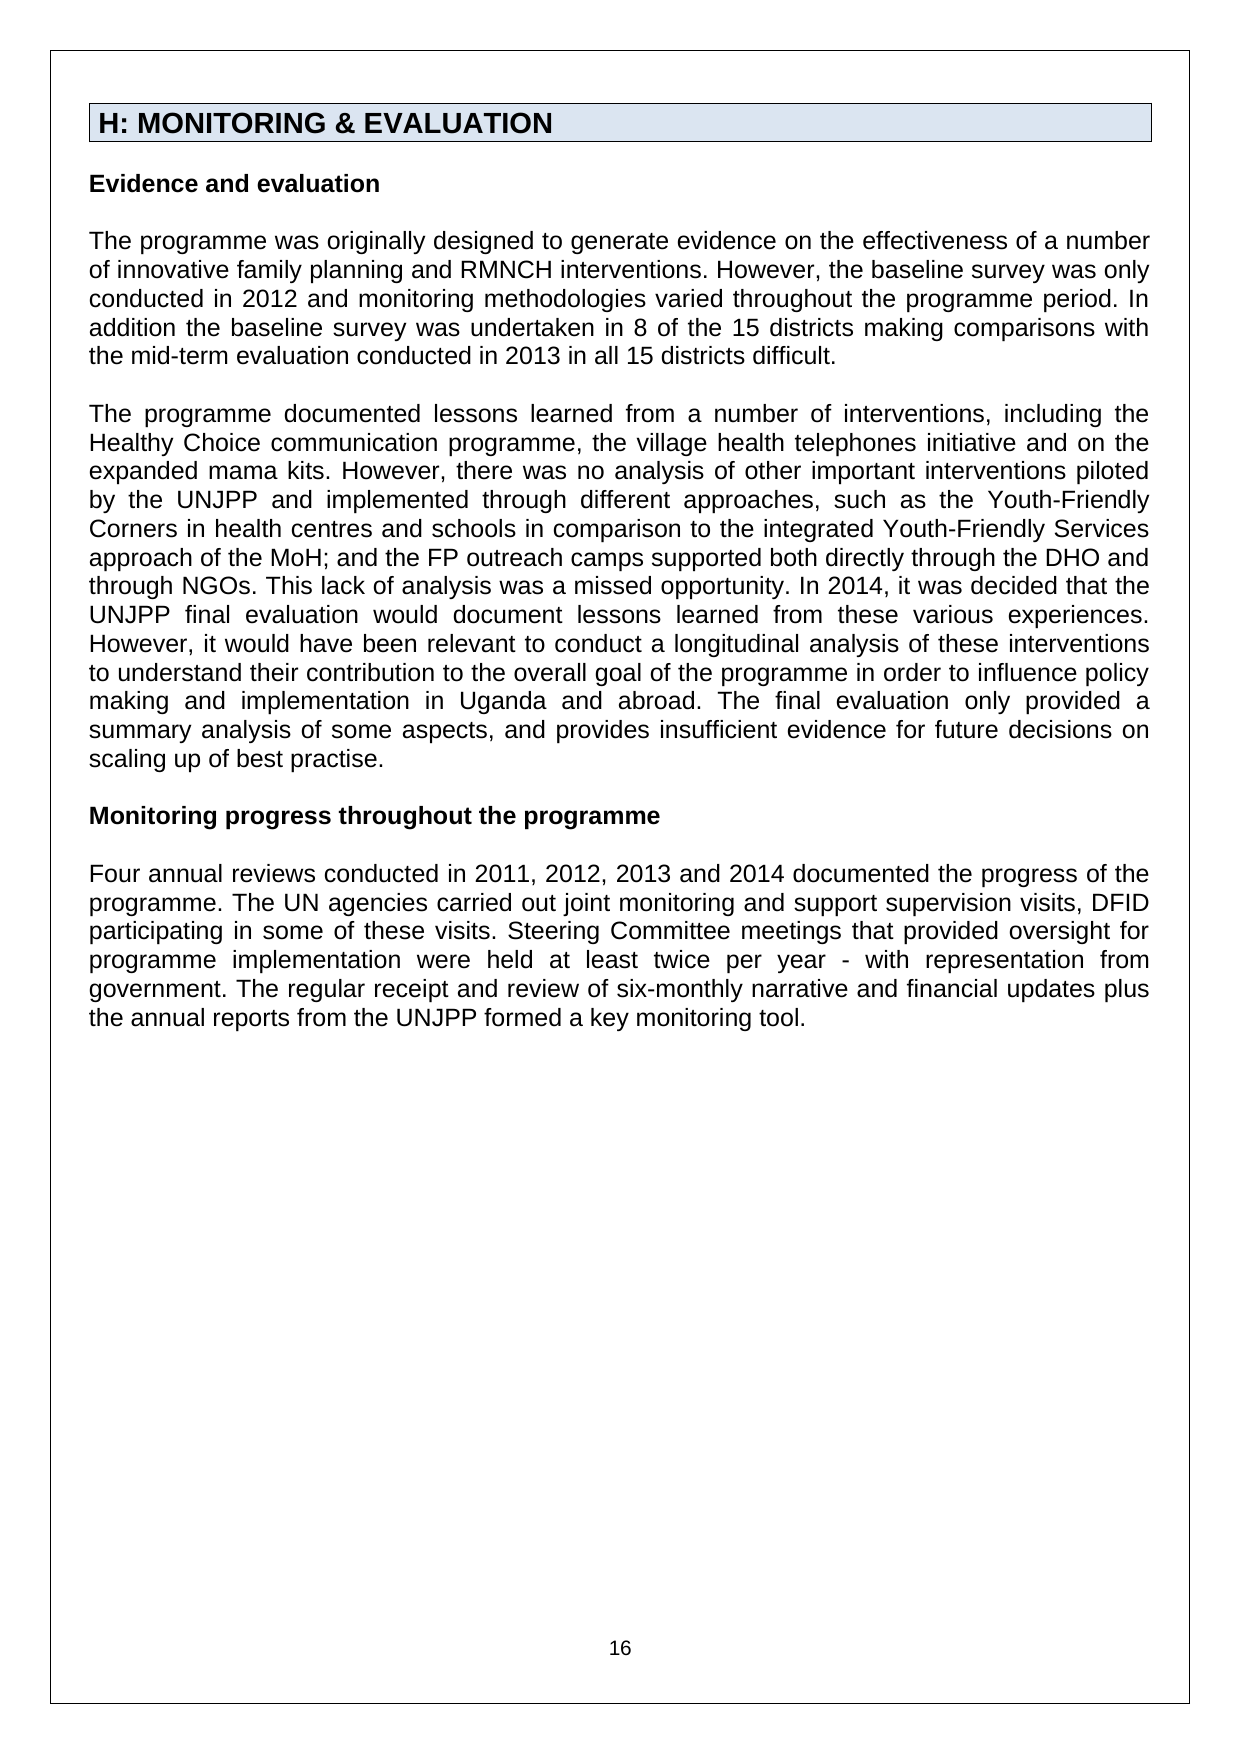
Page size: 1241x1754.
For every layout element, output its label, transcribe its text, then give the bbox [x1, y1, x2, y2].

text Evidence and evaluation [89, 169, 1152, 197]
text Four annual reviews conducted in 2011, 2012, 2013 and 2014 documented the progress of the programme. The UN agencies carried out joint monitoring and support supervision visits, DFID participating in some of these visits. Steering Committee meetings that provided oversight for programme implementation were held at least twice per year - with representation from government. The regular receipt and review of six-monthly narrative and financial updates plus the annual reports from the UNJPP formed a key monitoring tool. [89, 859, 1152, 1031]
text Monitoring progress throughout the programme [89, 801, 1152, 830]
text H: MONITORING & EVALUATION [90, 104, 1151, 141]
text The programme was originally designed to generate evidence on the effectiveness of a number of innovative family planning and RMNCH interventions. However, the baseline survey was only conducted in 2012 and monitoring methodologies varied throughout the programme period. In addition the baseline survey was undertaken in 8 of the 15 districts making comparisons with the mid-term evaluation conducted in 2013 in all 15 districts difficult. [89, 226, 1152, 370]
text The programme documented lessons learned from a number of interventions, including the Healthy Choice communication programme, the village health telephones initiative and on the expanded mama kits. However, there was no analysis of other important interventions piloted by the UNJPP and implemented through different approaches, such as the Youth-Friendly Corners in health centres and schools in comparison to the integrated Youth-Friendly Services approach of the MoH; and the FP outreach camps supported both directly through the DHO and through NGOs. This lack of analysis was a missed opportunity. In 2014, it was decided that the UNJPP final evaluation would document lessons learned from these various experiences. However, it would have been relevant to conduct a longitudinal analysis of these interventions to understand their contribution to the overall goal of the programme in order to influence policy making and implementation in Uganda and abroad. The final evaluation only provided a summary analysis of some aspects, and provides insufficient evidence for future decisions on scaling up of best practise. [89, 399, 1152, 772]
